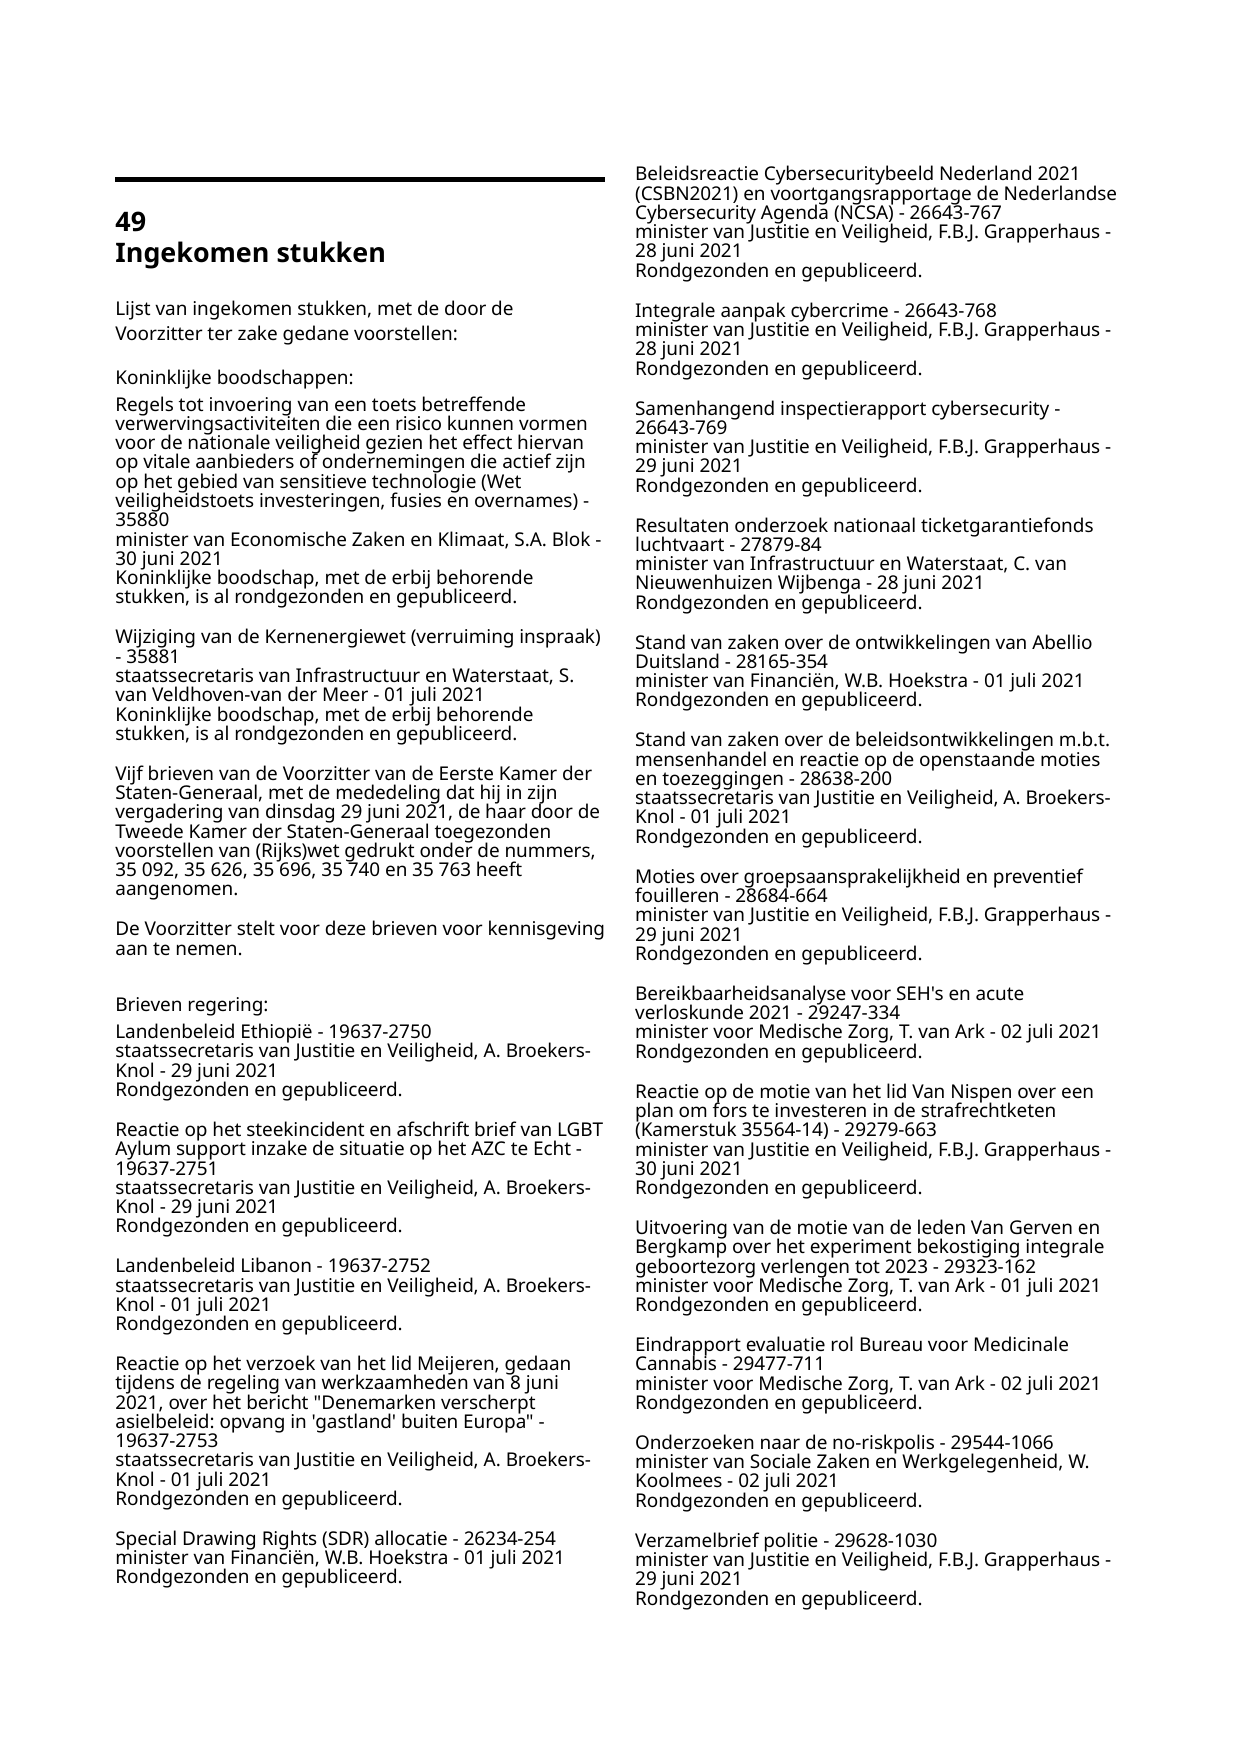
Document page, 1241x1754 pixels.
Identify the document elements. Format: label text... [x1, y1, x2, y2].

text Rondgezonden en gepubliceerd. [635, 1179, 1125, 1198]
text 35 092, 35 626, 35 696, 35 740 en 35 763 heeft aangenomen. [115, 861, 605, 900]
text minister van Financiën, W.B. Hoekstra - 01 juli 2021 [635, 672, 1125, 691]
text Reactie op het verzoek van het lid Meijeren, gedaan tijdens de regeling van werkzaamheden van 8 juni 2021, over het bericht "Denemarken verscherpt asielbeleid: opvang in 'gastland' buiten Europa" - 19637-2753 [115, 1355, 605, 1451]
text Landenbeleid Ethiopië - 19637-2750 [115, 1023, 605, 1042]
text minister van Financiën, W.B. Hoekstra - 01 juli 2021 [115, 1549, 605, 1568]
text Rondgezonden en gepubliceerd. [635, 477, 1125, 496]
text minister van Justitie en Veiligheid, F.B.J. Grapperhaus - 29 juni 2021 [635, 906, 1125, 945]
text Rondgezonden en gepubliceerd. [635, 691, 1125, 711]
text Rondgezonden en gepubliceerd. [115, 1217, 605, 1237]
text Reactie op de motie van het lid Van Nispen over een plan om fors te investeren in de strafrechtketen (Kamerstuk 35564-14) - 29279-663 [635, 1083, 1125, 1141]
text Rondgezonden en gepubliceerd. [635, 262, 1125, 281]
text minister van Sociale Zaken en Werkgelegenheid, W. Koolmees - 02 juli 2021 [635, 1453, 1125, 1492]
text Koninklijke boodschap, met de erbij behorende stukken, is al rondgezonden en gepubliceerd. [115, 569, 605, 608]
text minister van Justitie en Veiligheid, F.B.J. Grapperhaus - 30 juni 2021 [635, 1141, 1125, 1179]
text staatssecretaris van Justitie en Veiligheid, A. Broekers-Knol - 01 juli 2021 [115, 1451, 605, 1490]
text staatssecretaris van Justitie en Veiligheid, A. Broekers-Knol - 01 juli 2021 [635, 789, 1125, 828]
text Uitvoering van de motie van de leden Van Gerven en Bergkamp over het experiment bekostiging integrale geboortezorg verlengen tot 2023 - 29323-162 [635, 1219, 1125, 1277]
text Rondgezonden en gepubliceerd. [635, 945, 1125, 964]
text Samenhangend inspectierapport cybersecurity - 26643-769 [635, 399, 1125, 438]
text Rondgezonden en gepubliceerd. [115, 1490, 605, 1509]
text 49 [115, 203, 605, 239]
text Rondgezonden en gepubliceerd. [115, 1315, 605, 1334]
text Vijf brieven van de Voorzitter van de Eerste Kamer der Staten-Generaal, met de mededeling dat hij in zijn vergadering van dinsdag 29 juni 2021, de haar door de Tweede Kamer der Staten-Generaal toegezonden voorstellen van (Rijks)wet gedrukt onder de nummers, [115, 765, 605, 861]
text Wijziging van de Kernenergiewet (verruiming inspraak) - 35881 [115, 628, 605, 667]
text Brieven regering: [115, 991, 605, 1017]
text Rondgezonden en gepubliceerd. [115, 1568, 605, 1588]
text minister van Economische Zaken en Klimaat, S.A. Blok - 30 juni 2021 [115, 531, 605, 569]
text staatssecretaris van Infrastructuur en Waterstaat, S. van Veldhoven-van der Meer - 01 juli 2021 [115, 667, 605, 706]
text Landenbeleid Libanon - 19637-2752 [115, 1257, 605, 1277]
text Rondgezonden en gepubliceerd. [635, 828, 1125, 847]
text minister voor Medische Zorg, T. van Ark - 02 juli 2021 [635, 1375, 1125, 1394]
text Stand van zaken over de beleidsontwikkelingen m.b.t. mensenhandel en reactie op de openstaande moties en toezeggingen - 28638-200 [635, 731, 1125, 789]
text Rondgezonden en gepubliceerd. [635, 359, 1125, 379]
text Rondgezonden en gepubliceerd. [635, 1296, 1125, 1315]
text Verzamelbrief politie - 29628-1030 [635, 1532, 1125, 1551]
text staatssecretaris van Justitie en Veiligheid, A. Broekers-Knol - 29 juni 2021 [115, 1042, 605, 1081]
text De Voorzitter stelt voor deze brieven voor kennisgeving aan te nemen. [115, 920, 605, 959]
text Bereikbaarheidsanalyse voor SEH's en acute verloskunde 2021 - 29247-334 [635, 985, 1125, 1023]
text minister voor Medische Zorg, T. van Ark - 01 juli 2021 [635, 1277, 1125, 1296]
text Rondgezonden en gepubliceerd. [635, 1589, 1125, 1609]
text staatssecretaris van Justitie en Veiligheid, A. Broekers-Knol - 29 juni 2021 [115, 1179, 605, 1217]
text Rondgezonden en gepubliceerd. [635, 594, 1125, 613]
text Koninklijke boodschappen: [115, 364, 605, 390]
text minister voor Medische Zorg, T. van Ark - 02 juli 2021 [635, 1023, 1125, 1043]
text Special Drawing Rights (SDR) allocatie - 26234-254 [115, 1530, 605, 1549]
text Koninklijke boodschap, met de erbij behorende stukken, is al rondgezonden en gepubliceerd. [115, 706, 605, 744]
text Rondgezonden en gepubliceerd. [115, 1081, 605, 1100]
text Rondgezonden en gepubliceerd. [635, 1394, 1125, 1413]
text minister van Justitie en Veiligheid, F.B.J. Grapperhaus - 29 juni 2021 [635, 1551, 1125, 1589]
text Regels tot invoering van een toets betreffende verwervingsactiviteiten die een risico kunnen vormen voor de nationale veiligheid gezien het effect hiervan op vitale aanbieders of ondernemingen die actief zijn op het gebied van sensitieve technologie (Wet veiligheidstoets investeringen, fusies en overnames) - 35880 [115, 396, 605, 531]
text Integrale aanpak cybercrime - 26643-768 [635, 302, 1125, 321]
text staatssecretaris van Justitie en Veiligheid, A. Broekers-Knol - 01 juli 2021 [115, 1277, 605, 1315]
text Ingekomen stukken [115, 239, 605, 283]
text minister van Justitie en Veiligheid, F.B.J. Grapperhaus - 28 juni 2021 [635, 321, 1125, 359]
text Rondgezonden en gepubliceerd. [635, 1043, 1125, 1062]
text Resultaten onderzoek nationaal ticketgarantiefonds luchtvaart - 27879-84 [635, 517, 1125, 555]
text Lijst van ingekomen stukken, met de door de Voorzitter ter zake gedane voorstellen: [115, 295, 605, 346]
text minister van Justitie en Veiligheid, F.B.J. Grapperhaus - 28 juni 2021 [635, 223, 1125, 262]
text Beleidsreactie Cybersecuritybeeld Nederland 2021 (CSBN2021) en voortgangsrapportage de Nederlandse Cybersecurity Agenda (NCSA) - 26643-767 [635, 165, 1125, 223]
text minister van Infrastructuur en Waterstaat, C. van Nieuwenhuizen Wijbenga - 28 juni 2021 [635, 555, 1125, 594]
text Rondgezonden en gepubliceerd. [635, 1492, 1125, 1511]
text Onderzoeken naar de no-riskpolis - 29544-1066 [635, 1434, 1125, 1453]
text Moties over groepsaansprakelijkheid en preventief fouilleren - 28684-664 [635, 868, 1125, 906]
text minister van Justitie en Veiligheid, F.B.J. Grapperhaus - 29 juni 2021 [635, 438, 1125, 477]
text Eindrapport evaluatie rol Bureau voor Medicinale Cannabis - 29477-711 [635, 1336, 1125, 1375]
text Stand van zaken over de ontwikkelingen van Abellio Duitsland - 28165-354 [635, 634, 1125, 672]
text Reactie op het steekincident en afschrift brief van LGBT Aylum support inzake de situatie op het AZC te Echt - 19637-2751 [115, 1121, 605, 1179]
